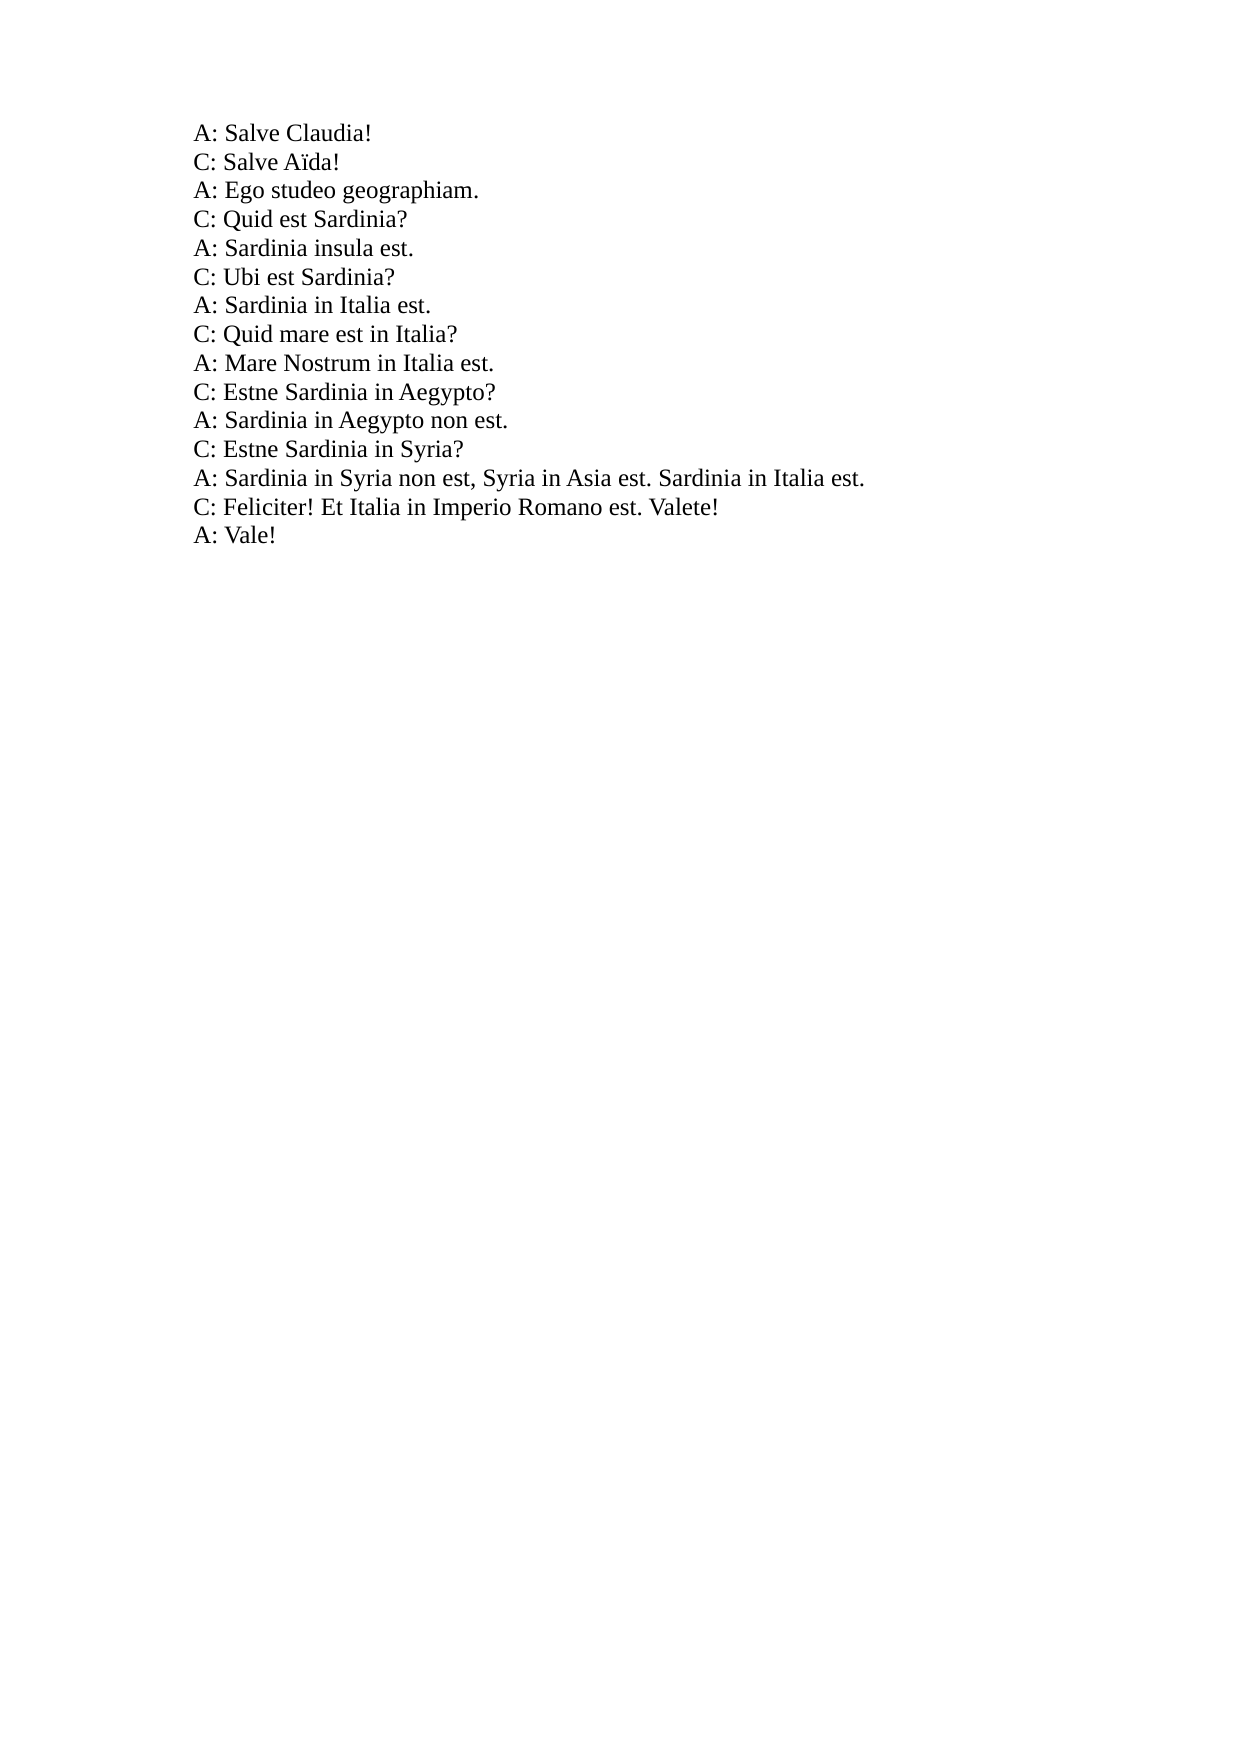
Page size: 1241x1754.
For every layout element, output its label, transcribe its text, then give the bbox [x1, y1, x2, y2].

list C: Quid est Sardinia? [156, 204, 1122, 233]
list C: Ubi est Sardinia? [156, 262, 1122, 291]
list A: Vale! [156, 521, 1122, 549]
list A: Ego studeo geographiam. [156, 176, 1122, 204]
list C: Estne Sardinia in Aegypto? [156, 377, 1122, 406]
list C: Salve Aïda! [156, 147, 1122, 176]
list C: Quid mare est in Italia? [156, 319, 1122, 348]
list A: Sardinia in Aegypto non est. [156, 406, 1122, 434]
list C: Estne Sardinia in Syria? [156, 434, 1122, 463]
list A: Sardinia in Italia est. [156, 291, 1122, 319]
list C: Feliciter! Et Italia in Imperio Romano est. Valete! [156, 492, 1122, 521]
list A: Salve Claudia! [156, 118, 1122, 147]
list A: Sardinia in Syria non est, Syria in Asia est. Sardinia in Italia est. [156, 463, 1122, 492]
list A: Sardinia insula est. [156, 233, 1122, 262]
list A: Mare Nostrum in Italia est. [156, 348, 1122, 377]
